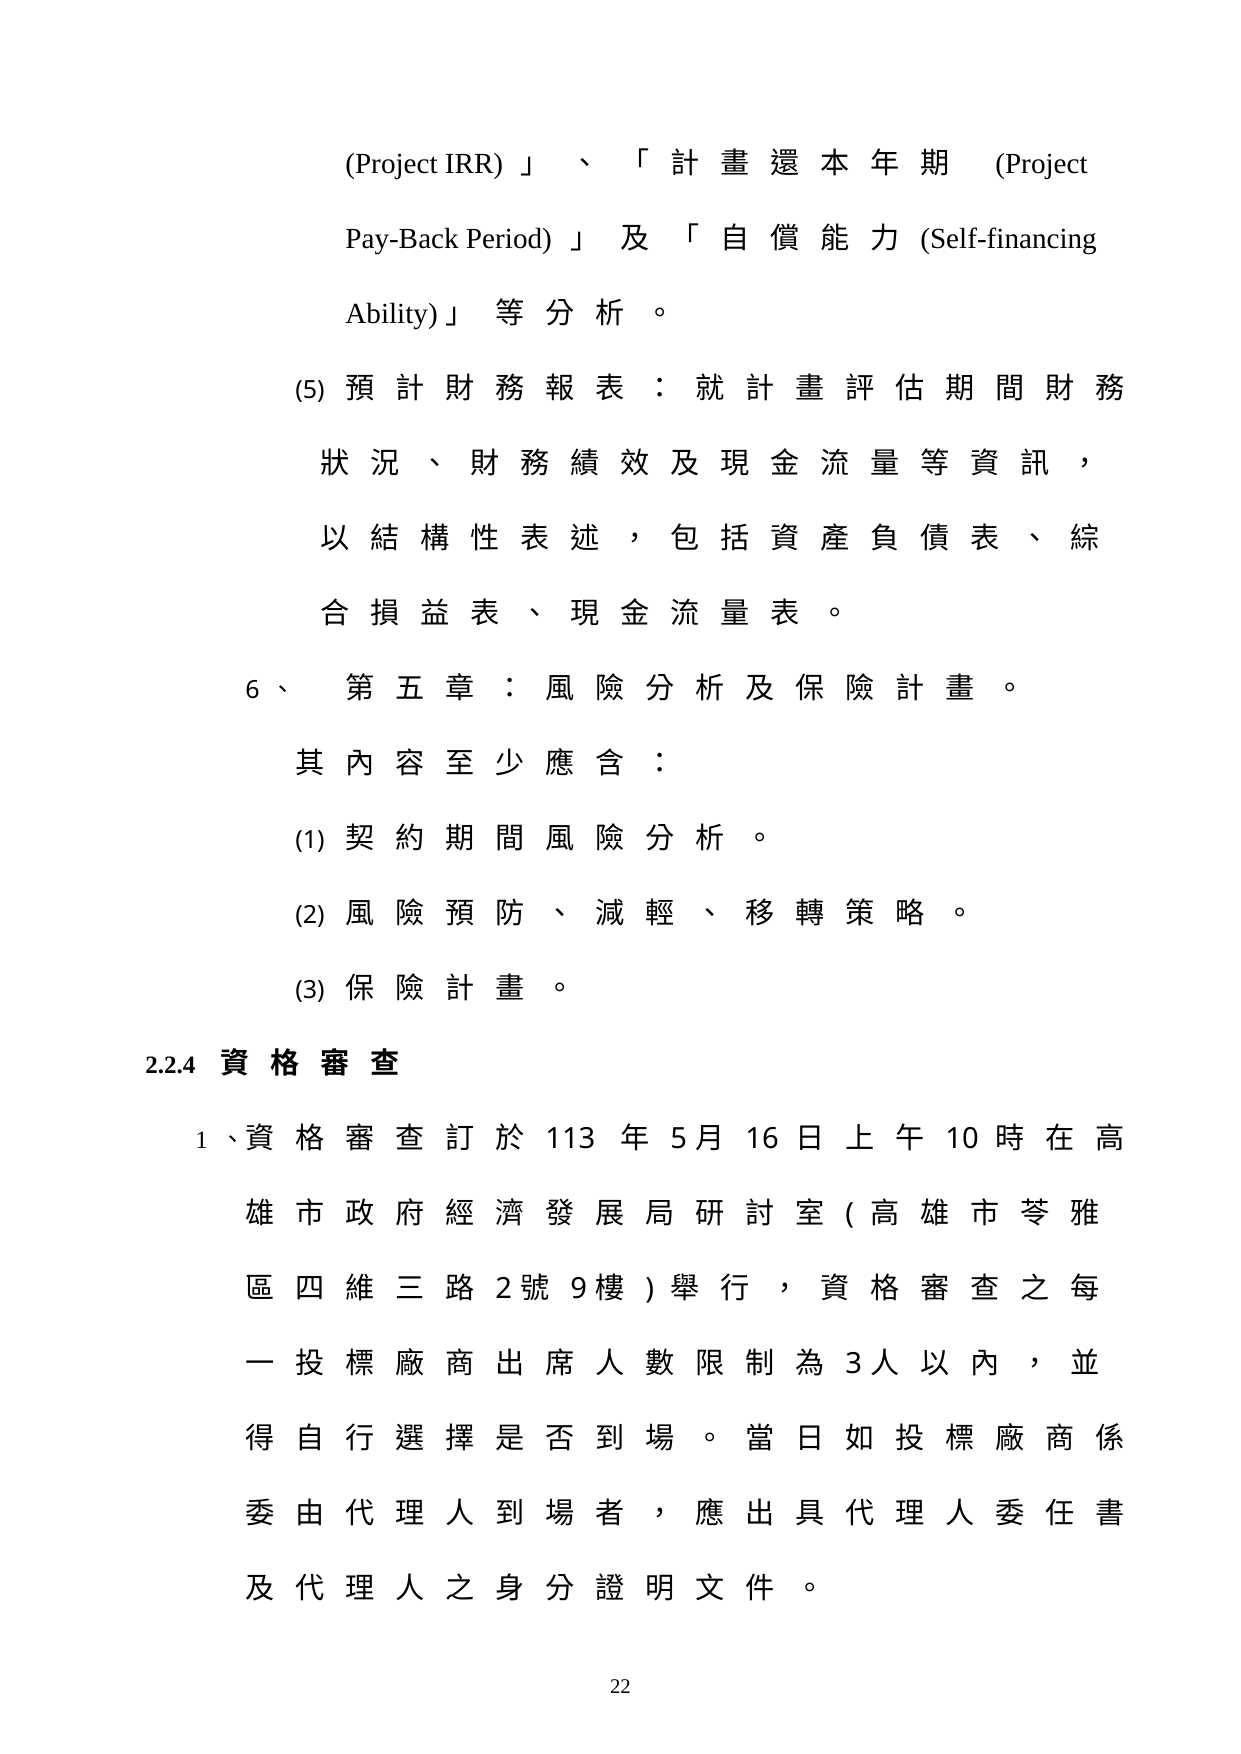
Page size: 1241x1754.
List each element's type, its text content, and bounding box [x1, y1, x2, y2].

list 契約期間風險分析。 [272, 798, 1145, 873]
list 資格審查 [139, 1023, 1145, 1098]
list 預計財務報表：就計畫評估期間財務狀況、財務績效及現金流量等資訊，以結構性表述，包括資產負債表、綜合損益表、現金流量表。 [272, 348, 1145, 648]
text 其內容至少應含： [272, 723, 1145, 798]
list 風險預防、減輕、移轉策略。 [272, 873, 1145, 948]
list 保險計畫。 [272, 948, 1145, 1023]
list 第五章：風險分析及保險計畫。 [228, 648, 1145, 723]
list 資格審查訂於113年5月16日上午10時在高雄市政府經濟發展局研討室(高雄市苓雅區四維三路2號9樓)舉行，資格審查之每一投標廠商出席人數限制為3人以內，並得自行選擇是否到場。當日如投標廠商係委由代理人到場者，應出具代理人委任書及代理人之身分證明文件。 [184, 1098, 1145, 1623]
list (Project IRR)」、「計畫還本年期 (Project Pay-Back Period)」及「自償能力(Self-financing Ability) 」等分析。 [272, 123, 1145, 348]
